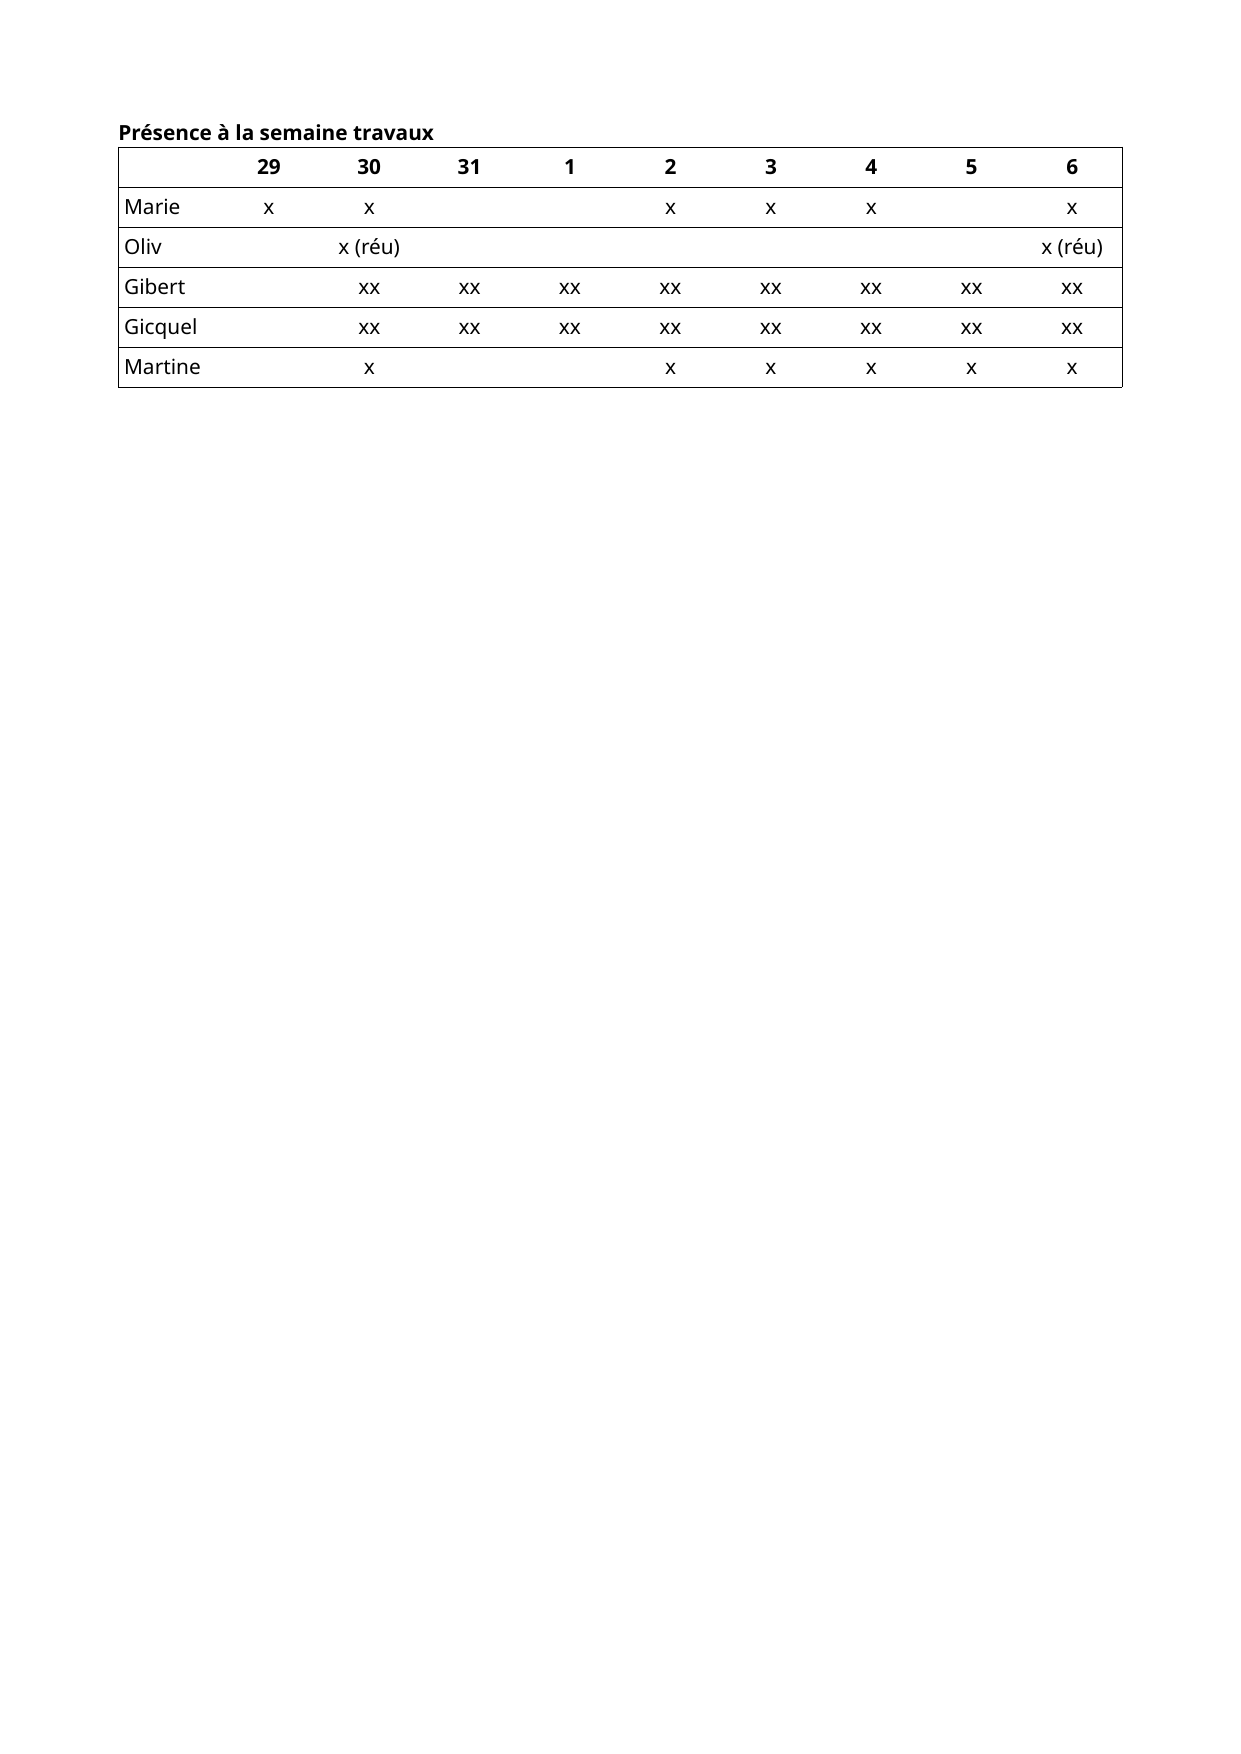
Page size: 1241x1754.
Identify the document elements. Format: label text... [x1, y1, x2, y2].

table_cell xx [520, 308, 620, 347]
table_cell [921, 188, 1022, 227]
table_cell x [219, 188, 319, 227]
table_cell Gibert [119, 268, 218, 307]
table_header 30 [319, 148, 419, 187]
table_cell [219, 308, 319, 347]
table_cell [219, 348, 319, 387]
table_cell xx [1022, 308, 1122, 347]
table_cell [520, 188, 620, 227]
table_header 31 [419, 148, 519, 187]
table_cell x [620, 348, 720, 387]
text Présence à la semaine travaux [118, 118, 1122, 147]
table_header 29 [219, 148, 319, 187]
table_cell xx [821, 308, 921, 347]
table_cell xx [319, 308, 419, 347]
table_cell Gicquel [119, 308, 218, 347]
table_cell xx [520, 268, 620, 307]
table_cell [620, 228, 720, 267]
table_cell x [620, 188, 720, 227]
table_cell xx [921, 308, 1022, 347]
table_header 5 [921, 148, 1022, 187]
table_header 4 [821, 148, 921, 187]
table_cell xx [319, 268, 419, 307]
table_cell x [821, 188, 921, 227]
table_cell xx [720, 268, 821, 307]
table_cell Martine [119, 348, 218, 387]
table_cell x (réu) [1022, 228, 1122, 267]
table_cell xx [1022, 268, 1122, 307]
table_header [119, 148, 218, 187]
table_cell [419, 348, 519, 387]
table_cell [419, 188, 519, 227]
table_cell [921, 228, 1022, 267]
table_cell [219, 228, 319, 267]
table_header 2 [620, 148, 720, 187]
table_header 6 [1022, 148, 1122, 187]
table_cell [219, 268, 319, 307]
table_cell x [319, 348, 419, 387]
table_cell Marie [119, 188, 218, 227]
table_cell x [821, 348, 921, 387]
table_cell xx [921, 268, 1022, 307]
table_cell x [720, 188, 821, 227]
table_cell x [720, 348, 821, 387]
table_cell [720, 228, 821, 267]
table_header 3 [720, 148, 821, 187]
table_cell xx [620, 268, 720, 307]
table_cell x [319, 188, 419, 227]
table_cell x (réu) [319, 228, 419, 267]
table_cell xx [419, 308, 519, 347]
table_cell x [921, 348, 1022, 387]
table_cell x [1022, 188, 1122, 227]
table_cell xx [821, 268, 921, 307]
table_header 1 [520, 148, 620, 187]
table_cell [821, 228, 921, 267]
table_cell xx [620, 308, 720, 347]
table_cell [419, 228, 519, 267]
table_cell xx [720, 308, 821, 347]
table_cell Oliv [119, 228, 218, 267]
table_cell [520, 228, 620, 267]
table_cell [520, 348, 620, 387]
table_cell xx [419, 268, 519, 307]
table_cell x [1022, 348, 1122, 387]
